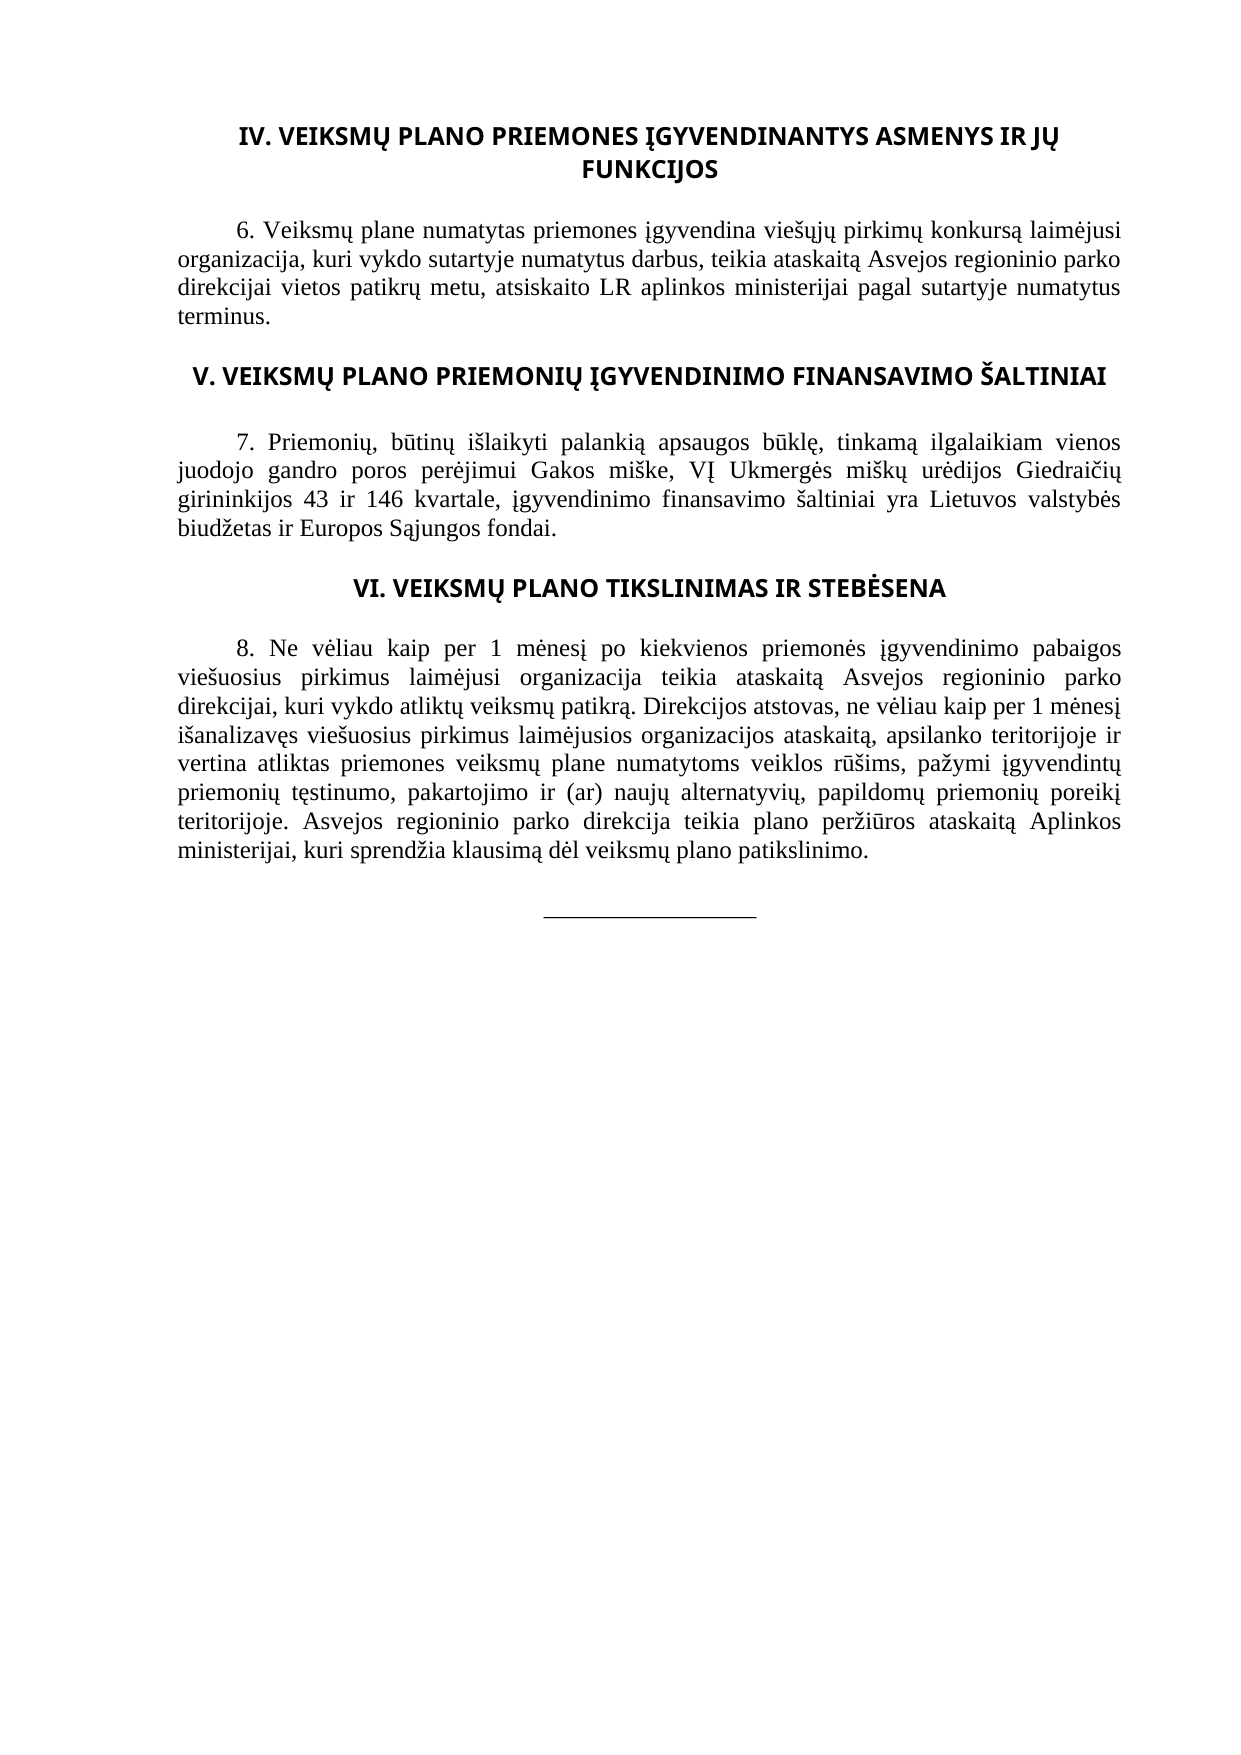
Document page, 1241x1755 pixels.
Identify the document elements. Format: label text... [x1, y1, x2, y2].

text V. veiksmų plano priemonių įgyvendinimo finansavimo šaltiniai [177, 359, 1122, 393]
text 8. Ne vėliau kaip per 1 mėnesį po kiekvienos priemonės įgyvendinimo pabaigos viešuosius pirkimus laimėjusi organizacija teikia ataskaitą Asvejos regioninio parko direkcijai, kuri vykdo atliktų veiksmų patikrą. Direkcijos atstovas, ne vėliau kaip per 1 mėnesį išanalizavęs viešuosius pirkimus laimėjusios organizacijos ataskaitą, apsilanko teritorijoje ir vertina atliktas priemones veiksmų plane numatytoms veiklos rūšims, pažymi įgyvendintų priemonių tęstinumo, pakartojimo ir (ar) naujų alternatyvių, papildomų priemonių poreikį teritorijoje. Asvejos regioninio parko direkcija teikia plano peržiūros ataskaitą Aplinkos ministerijai, kuri sprendžia klausimą dėl veiksmų plano patikslinimo. [177, 633, 1122, 863]
text IV. veiksmų plano priemones įgyvendinantys asmenys ir jų funkcijos [177, 118, 1122, 186]
text 7. Priemonių, būtinų išlaikyti palankią apsaugos būklę, tinkamą ilgalaikiam vienos juodojo gandro poros perėjimui Gakos miške, VĮ Ukmergės miškų urėdijos Giedraičių girininkijos 43 ir 146 kvartale, įgyvendinimo finansavimo šaltiniai yra Lietuvos valstybės biudžetas ir Europos Sąjungos fondai. [177, 427, 1122, 542]
text VI. veiksmų plano tikslinimas ir stebėsena [177, 571, 1122, 605]
text _________________ [177, 892, 1122, 921]
text 6. Veiksmų plane numatytas priemones įgyvendina viešųjų pirkimų konkursą laimėjusi organizacija, kuri vykdo sutartyje numatytus darbus, teikia ataskaitą Asvejos regioninio parko direkcijai vietos patikrų metu, atsiskaito LR aplinkos ministerijai pagal sutartyje numatytus terminus. [177, 215, 1122, 330]
